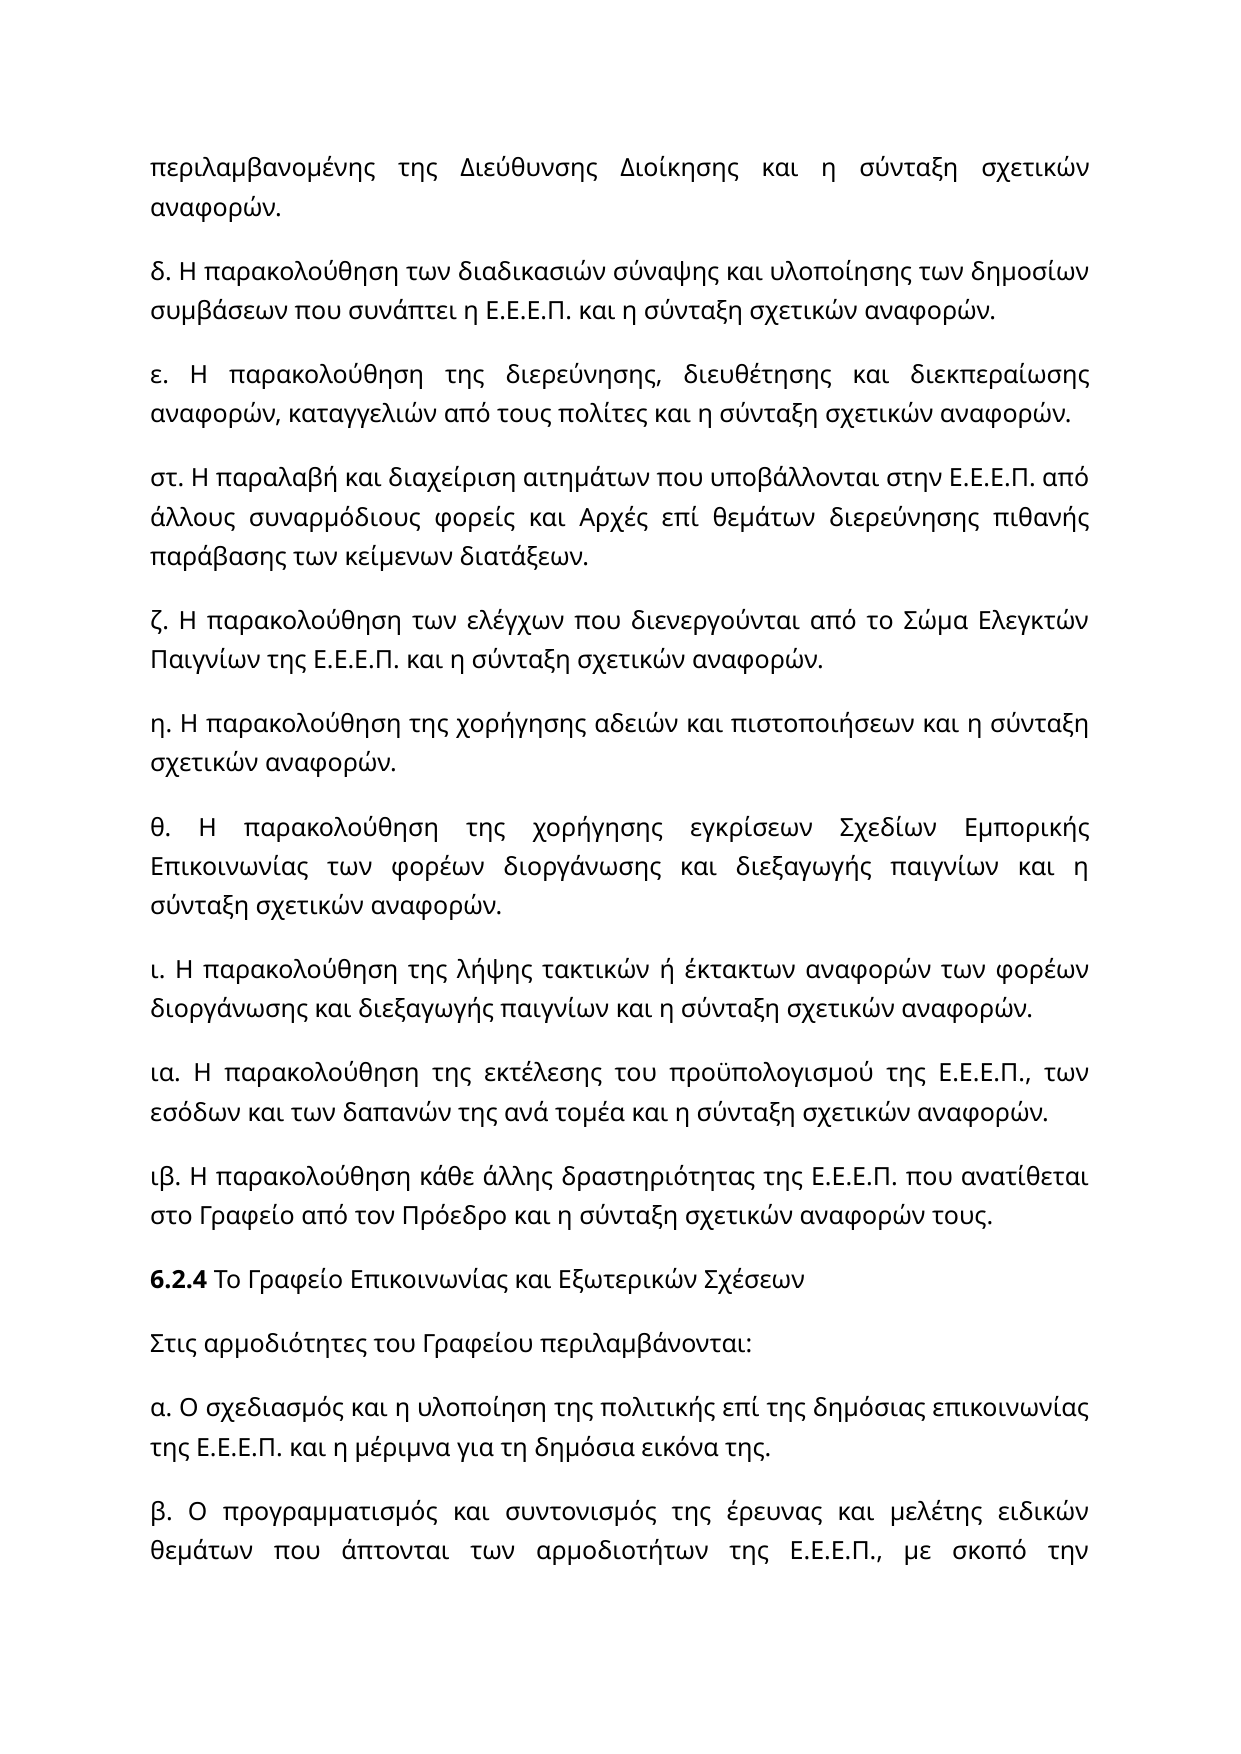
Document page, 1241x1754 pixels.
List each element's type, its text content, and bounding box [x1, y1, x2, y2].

text περιλαμβανομένης της Διεύθυνσης Διοίκησης και η σύνταξη σχετικών αναφορών. [150, 150, 1090, 223]
text α. Ο σχεδιασμός και η υλοποίηση της πολιτικής επί της δημόσιας επικοινωνίας της Ε.Ε.Ε.Π. και η μέριμνα για τη δημόσια εικόνα της. [150, 1390, 1090, 1463]
text στ. Η παραλαβή και διαχείριση αιτημάτων που υποβάλλονται στην Ε.Ε.Ε.Π. από άλλους συναρμόδιους φορείς και Αρχές επί θεμάτων διερεύνησης πιθανής παράβασης των κείμενων διατάξεων. [150, 460, 1090, 572]
text Στις αρμοδιότητες του Γραφείου περιλαμβάνονται: [150, 1326, 1090, 1360]
text ζ. Η παρακολούθηση των ελέγχων που διενεργούνται από το Σώμα Ελεγκτών Παιγνίων της Ε.Ε.Ε.Π. και η σύνταξη σχετικών αναφορών. [150, 602, 1090, 676]
text ι. Η παρακολούθηση της λήψης τακτικών ή έκτακτων αναφορών των φορέων διοργάνωσης και διεξαγωγής παιγνίων και η σύνταξη σχετικών αναφορών. [150, 952, 1090, 1025]
text η. Η παρακολούθηση της χορήγησης αδειών και πιστοποιήσεων και η σύνταξη σχετικών αναφορών. [150, 706, 1090, 779]
text δ. Η παρακολούθηση των διαδικασιών σύναψης και υλοποίησης των δημοσίων συμβάσεων που συνάπτει η Ε.Ε.Ε.Π. και η σύνταξη σχετικών αναφορών. [150, 253, 1090, 327]
text ιβ. Η παρακολούθηση κάθε άλλης δραστηριότητας της Ε.Ε.Ε.Π. που ανατίθεται στο Γραφείο από τον Πρόεδρο και η σύνταξη σχετικών αναφορών τους. [150, 1158, 1090, 1232]
text 6.2.4 Το Γραφείο Επικοινωνίας και Εξωτερικών Σχέσεων [150, 1262, 1090, 1296]
text β. Ο προγραμματισμός και συντονισμός της έρευνας και μελέτης ειδικών θεμάτων που άπτονται των αρμοδιοτήτων της Ε.Ε.Ε.Π., με σκοπό την [150, 1493, 1090, 1567]
text ε. Η παρακολούθηση της διερεύνησης, διευθέτησης και διεκπεραίωσης αναφορών, καταγγελιών από τους πολίτες και η σύνταξη σχετικών αναφορών. [150, 357, 1090, 430]
text θ. Η παρακολούθηση της χορήγησης εγκρίσεων Σχεδίων Εμπορικής Επικοινωνίας των φορέων διοργάνωσης και διεξαγωγής παιγνίων και η σύνταξη σχετικών αναφορών. [150, 809, 1090, 922]
text ια. Η παρακολούθηση της εκτέλεσης του προϋπολογισμού της Ε.Ε.Ε.Π., των εσόδων και των δαπανών της ανά τομέα και η σύνταξη σχετικών αναφορών. [150, 1055, 1090, 1128]
